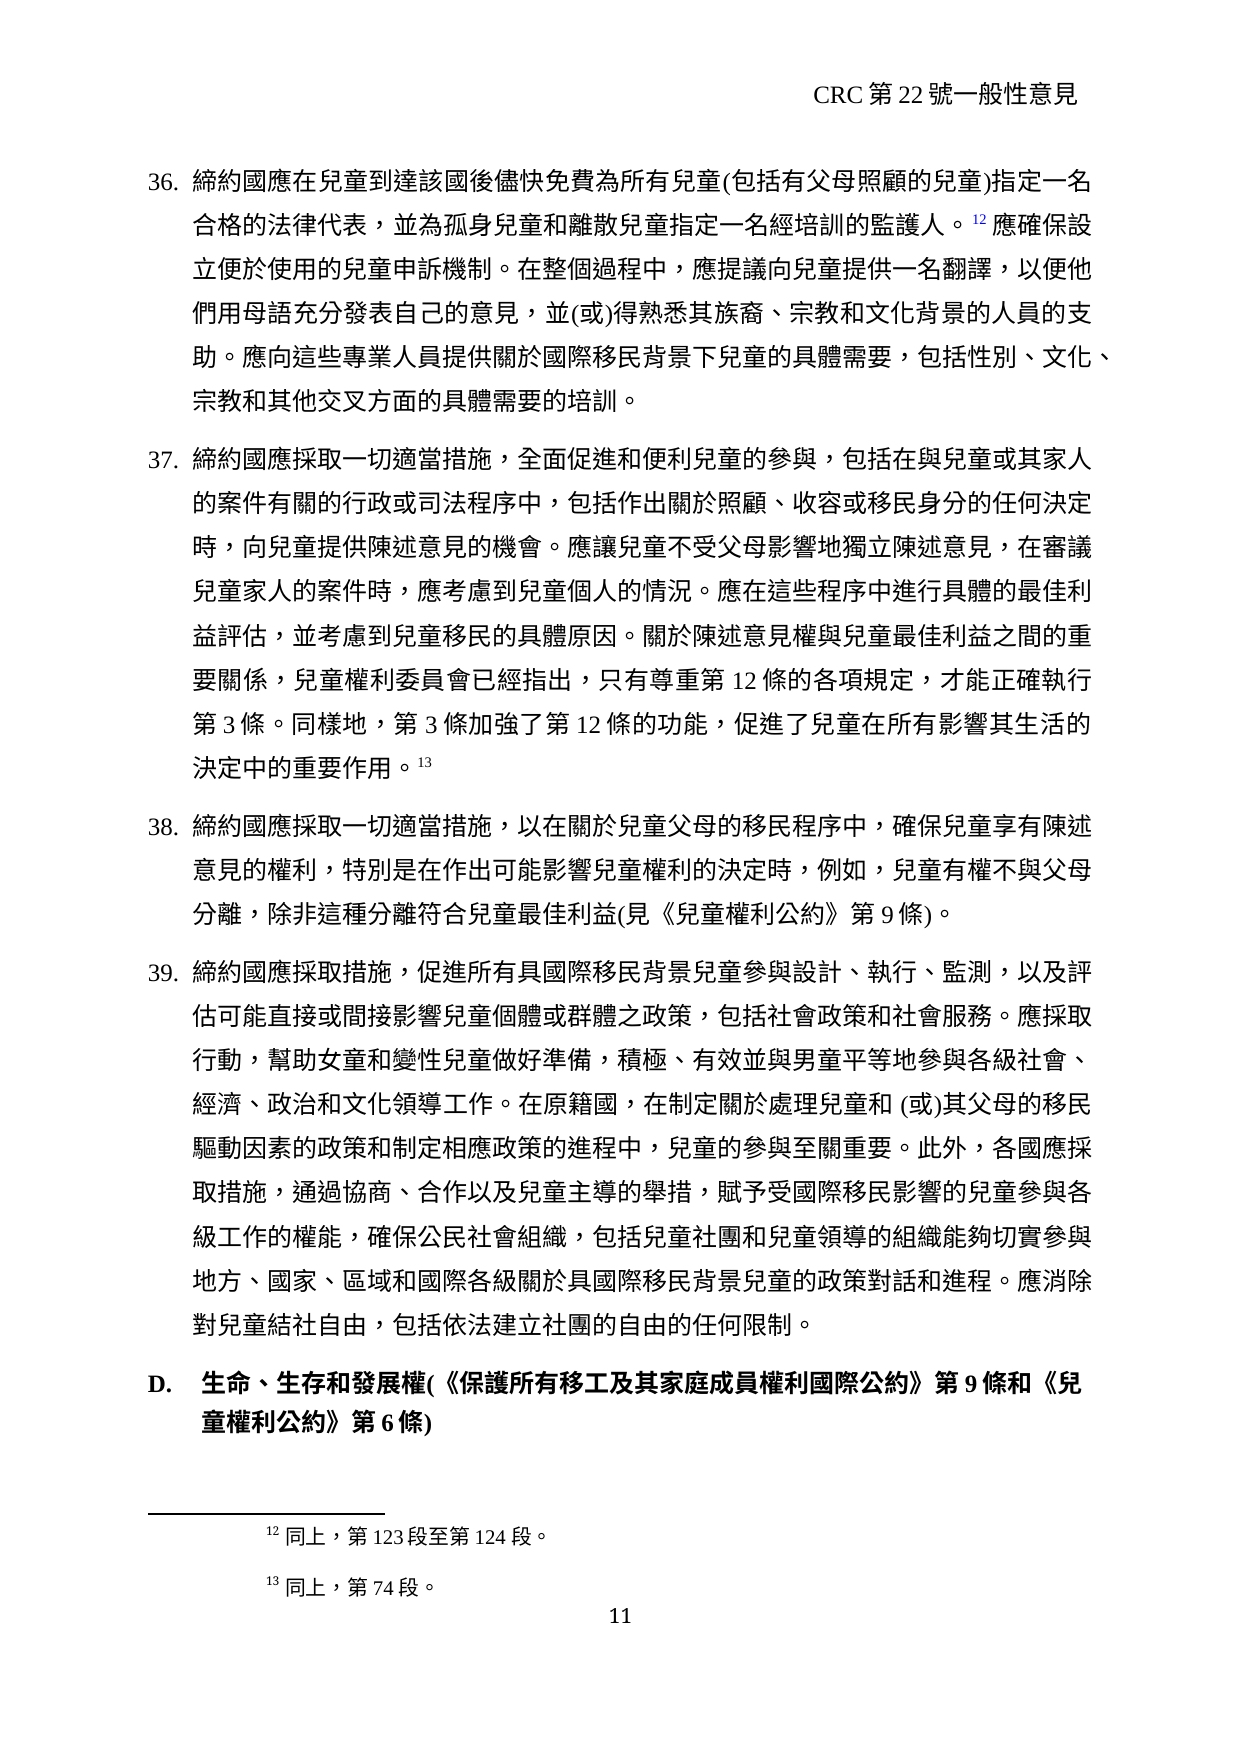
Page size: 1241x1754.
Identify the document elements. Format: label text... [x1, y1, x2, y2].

list 締約國應在兒童到達該國後儘快免費為所有兒童(包括有父母照顧的兒童)指定一名合格的法律代表，並為孤身兒童和離散兒童指定一名經培訓的監護人。 應確保設立便於使用的兒童申訴機制。在整個過程中，應提議向兒童提供一名翻譯，以便他們用母語充分發表自己的意見，並(或)得熟悉其族裔、宗教和文化背景的人員的支助。應向這些專業人員提供關於國際移民背景下兒童的具體需要，包括性別、文化、宗教和其他交叉方面的具體需要的培訓。 [148, 161, 1093, 418]
list 同上，第 74 段。 [266, 1571, 1093, 1601]
list 締約國應採取一切適當措施，全面促進和便利兒童的參與，包括在與兒童或其家人的案件有關的行政或司法程序中，包括作出關於照顧、收容或移民身分的任何決定時，向兒童提供陳述意見的機會。應讓兒童不受父母影響地獨立陳述意見，在審議兒童家人的案件時，應考慮到兒童個人的情況。應在這些程序中進行具體的最佳利益評估，並考慮到兒童移民的具體原因。關於陳述意見權與兒童最佳利益之間的重要關係，兒童權利委員會已經指出，只有尊重第12條的各項規定，才能正確執行第3條。同樣地，第3條加強了第12條的功能，促進了兒童在所有影響其生活的決定中的重要作用。 [148, 439, 1093, 785]
list 同上，第123段至第124 段。 [266, 1521, 1093, 1551]
list 締約國應採取一切適當措施，以在關於兒童父母的移民程序中，確保兒童享有陳述意見的權利，特別是在作出可能影響兒童權利的決定時，例如，兒童有權不與父母分離，除非這種分離符合兒童最佳利益(見《兒童權利公約》第 9條)。 [148, 806, 1093, 931]
list 締約國應採取措施，促進所有具國際移民背景兒童參與設計、執行、監測，以及評估可能直接或間接影響兒童個體或群體之政策，包括社會政策和社會服務。應採取行動，幫助女童和變性兒童做好準備，積極、有效並與男童平等地參與各級社會、經濟、政治和文化領導工作。在原籍國，在制定關於處理兒童和 (或)其父母的移民驅動因素的政策和制定相應政策的進程中，兒童的參與至關重要。此外，各國應採取措施，通過協商、合作以及兒童主導的舉措，賦予受國際移民影響的兒童參與各級工作的權能，確保公民社會組織，包括兒童社團和兒童領導的組織能夠切實參與地方、國家、區域和國際各級關於具國際移民背景兒童的政策對話和進程。應消除對兒童結社自由，包括依法建立社團的自由的任何限制。 [148, 952, 1093, 1342]
list 生命、生存和發展權(《保護所有移工及其家庭成員權利國際公約》第9條和《兒童權利公約》第6條) [148, 1363, 1093, 1439]
